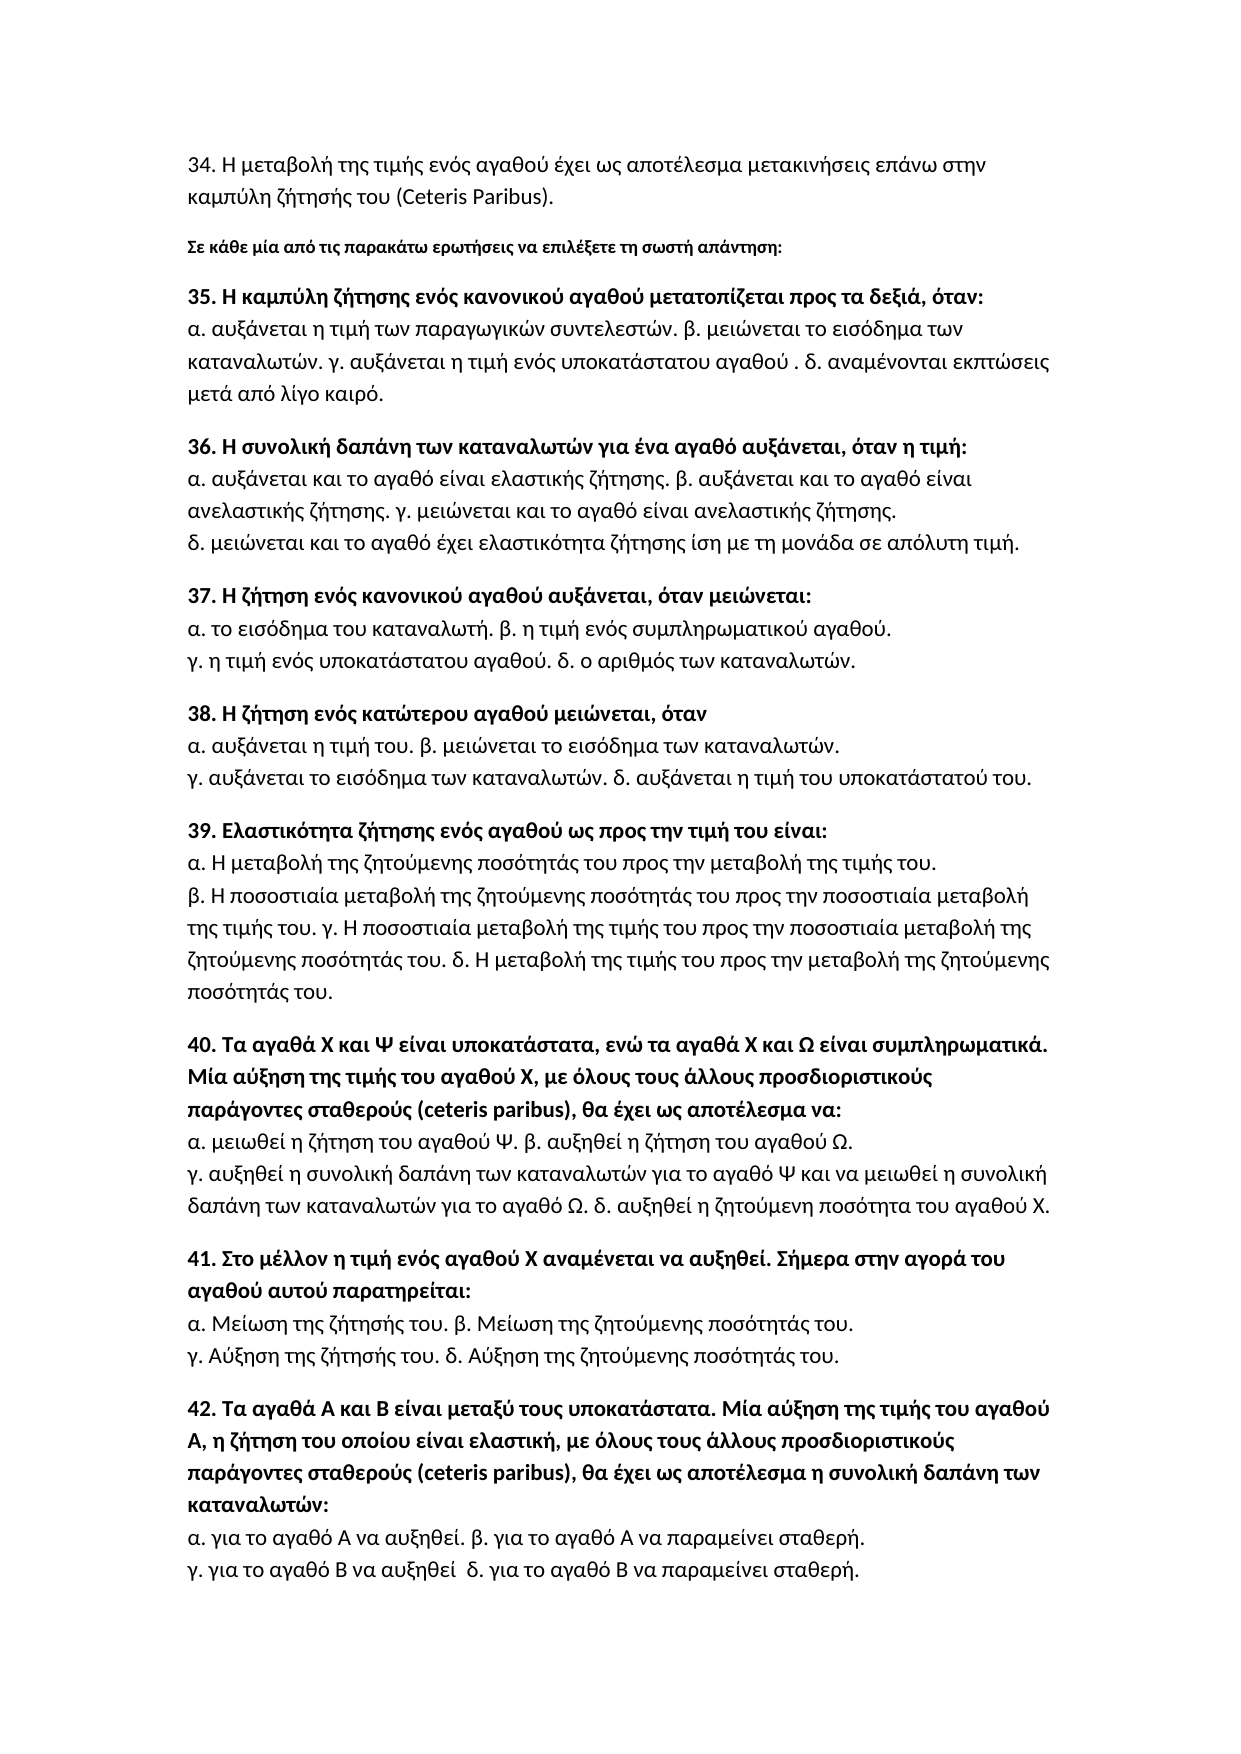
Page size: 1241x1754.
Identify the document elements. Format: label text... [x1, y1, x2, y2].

text α. το εισόδημα του καταναλωτή. β. η τιμή ενός συμπληρωματικού αγαθού. [187, 614, 1053, 642]
text α. Η μεταβολή της ζητούμενης ποσότητάς του προς την μεταβολή της τιμής του. [187, 848, 1053, 877]
text 39. Ελαστικότητα ζήτησης ενός αγαθού ως προς την τιμή του είναι: [187, 816, 1053, 844]
text 38. Η ζήτηση ενός κατώτερου αγαθού μειώνεται, όταν [187, 699, 1053, 727]
text Σε κάθε μία από τις παρακάτω ερωτήσεις να επιλέξετε τη σωστή απάντηση: [187, 235, 1053, 258]
text 34. Η μεταβολή της τιμής ενός αγαθού έχει ως αποτέλεσμα μετακινήσεις επάνω στην καμπύλη ζήτησής του (Ceteris Paribus). [187, 150, 1053, 210]
text γ. για το αγαθό Β να αυξηθεί δ. για το αγαθό Β να παραμείνει σταθερή. [187, 1555, 1053, 1583]
text 41. Στο μέλλον η τιμή ενός αγαθού Χ αναμένεται να αυξηθεί. Σήμερα στην αγορά του αγαθού αυτού παρατηρείται: [187, 1244, 1053, 1304]
text 37. Η ζήτηση ενός κανονικού αγαθού αυξάνεται, όταν μειώνεται: [187, 582, 1053, 609]
text γ. αυξάνεται το εισόδημα των καταναλωτών. δ. αυξάνεται η τιμή του υποκατάστατού του. [187, 763, 1053, 791]
text 35. Η καμπύλη ζήτησης ενός κανονικού αγαθού μετατοπίζεται προς τα δεξιά, όταν: [187, 282, 1053, 310]
text α. Μείωση της ζήτησής του. β. Μείωση της ζητούμενης ποσότητάς του. [187, 1309, 1053, 1337]
text α. αυξάνεται και το αγαθό είναι ελαστικής ζήτησης. β. αυξάνεται και το αγαθό είναι ανελαστικής ζήτησης. γ. μειώνεται και το αγαθό είναι ανελαστικής ζήτησης. [187, 464, 1053, 524]
text δ. μειώνεται και το αγαθό έχει ελαστικότητα ζήτησης ίση με τη μονάδα σε απόλυτη τιμή. [187, 528, 1053, 557]
text γ. αυξηθεί η συνολική δαπάνη των καταναλωτών για το αγαθό Ψ και να μειωθεί η συνολική δαπάνη των καταναλωτών για το αγαθό Ω. δ. αυξηθεί η ζητούμενη ποσότητα του αγαθού Χ. [187, 1159, 1053, 1219]
text 40. Τα αγαθά Χ και Ψ είναι υποκατάστατα, ενώ τα αγαθά Χ και Ω είναι συμπληρωματικά. Μία αύξηση της τιμής του αγαθού Χ, με όλους τους άλλους προσδιοριστικούς παράγοντες σταθερούς (ceteris paribus), θα έχει ως αποτέλεσμα να: [187, 1030, 1053, 1123]
text α. για το αγαθό Α να αυξηθεί. β. για το αγαθό Α να παραμείνει σταθερή. [187, 1523, 1053, 1551]
text 42. Τα αγαθά Α και Β είναι μεταξύ τους υποκατάστατα. Μία αύξηση της τιμής του αγαθού Α, η ζήτηση του οποίου είναι ελαστική, με όλους τους άλλους προσδιοριστικούς παράγοντες σταθερούς (ceteris paribus), θα έχει ως αποτέλεσμα η συνολική δαπάνη των καταναλωτών: [187, 1394, 1053, 1518]
text β. Η ποσοστιαία μεταβολή της ζητούμενης ποσότητάς του προς την ποσοστιαία μεταβολή της τιμής του. γ. Η ποσοστιαία μεταβολή της τιμής του προς την ποσοστιαία μεταβολή της ζητούμενης ποσότητάς του. δ. Η μεταβολή της τιμής του προς την μεταβολή της ζητούμενης ποσότητάς του. [187, 881, 1053, 1005]
text α. αυξάνεται η τιμή των παραγωγικών συντελεστών. β. μειώνεται το εισόδημα των καταναλωτών. γ. αυξάνεται η τιμή ενός υποκατάστατου αγαθού . δ. αναμένονται εκπτώσεις μετά από λίγο καιρό. [187, 314, 1053, 407]
text 36. Η συνολική δαπάνη των καταναλωτών για ένα αγαθό αυξάνεται, όταν η τιμή: [187, 432, 1053, 460]
text γ. η τιμή ενός υποκατάστατου αγαθού. δ. ο αριθμός των καταναλωτών. [187, 646, 1053, 674]
text α. μειωθεί η ζήτηση του αγαθού Ψ. β. αυξηθεί η ζήτηση του αγαθού Ω. [187, 1127, 1053, 1155]
text α. αυξάνεται η τιμή του. β. μειώνεται το εισόδημα των καταναλωτών. [187, 731, 1053, 759]
text γ. Αύξηση της ζήτησής του. δ. Αύξηση της ζητούμενης ποσότητάς του. [187, 1341, 1053, 1369]
